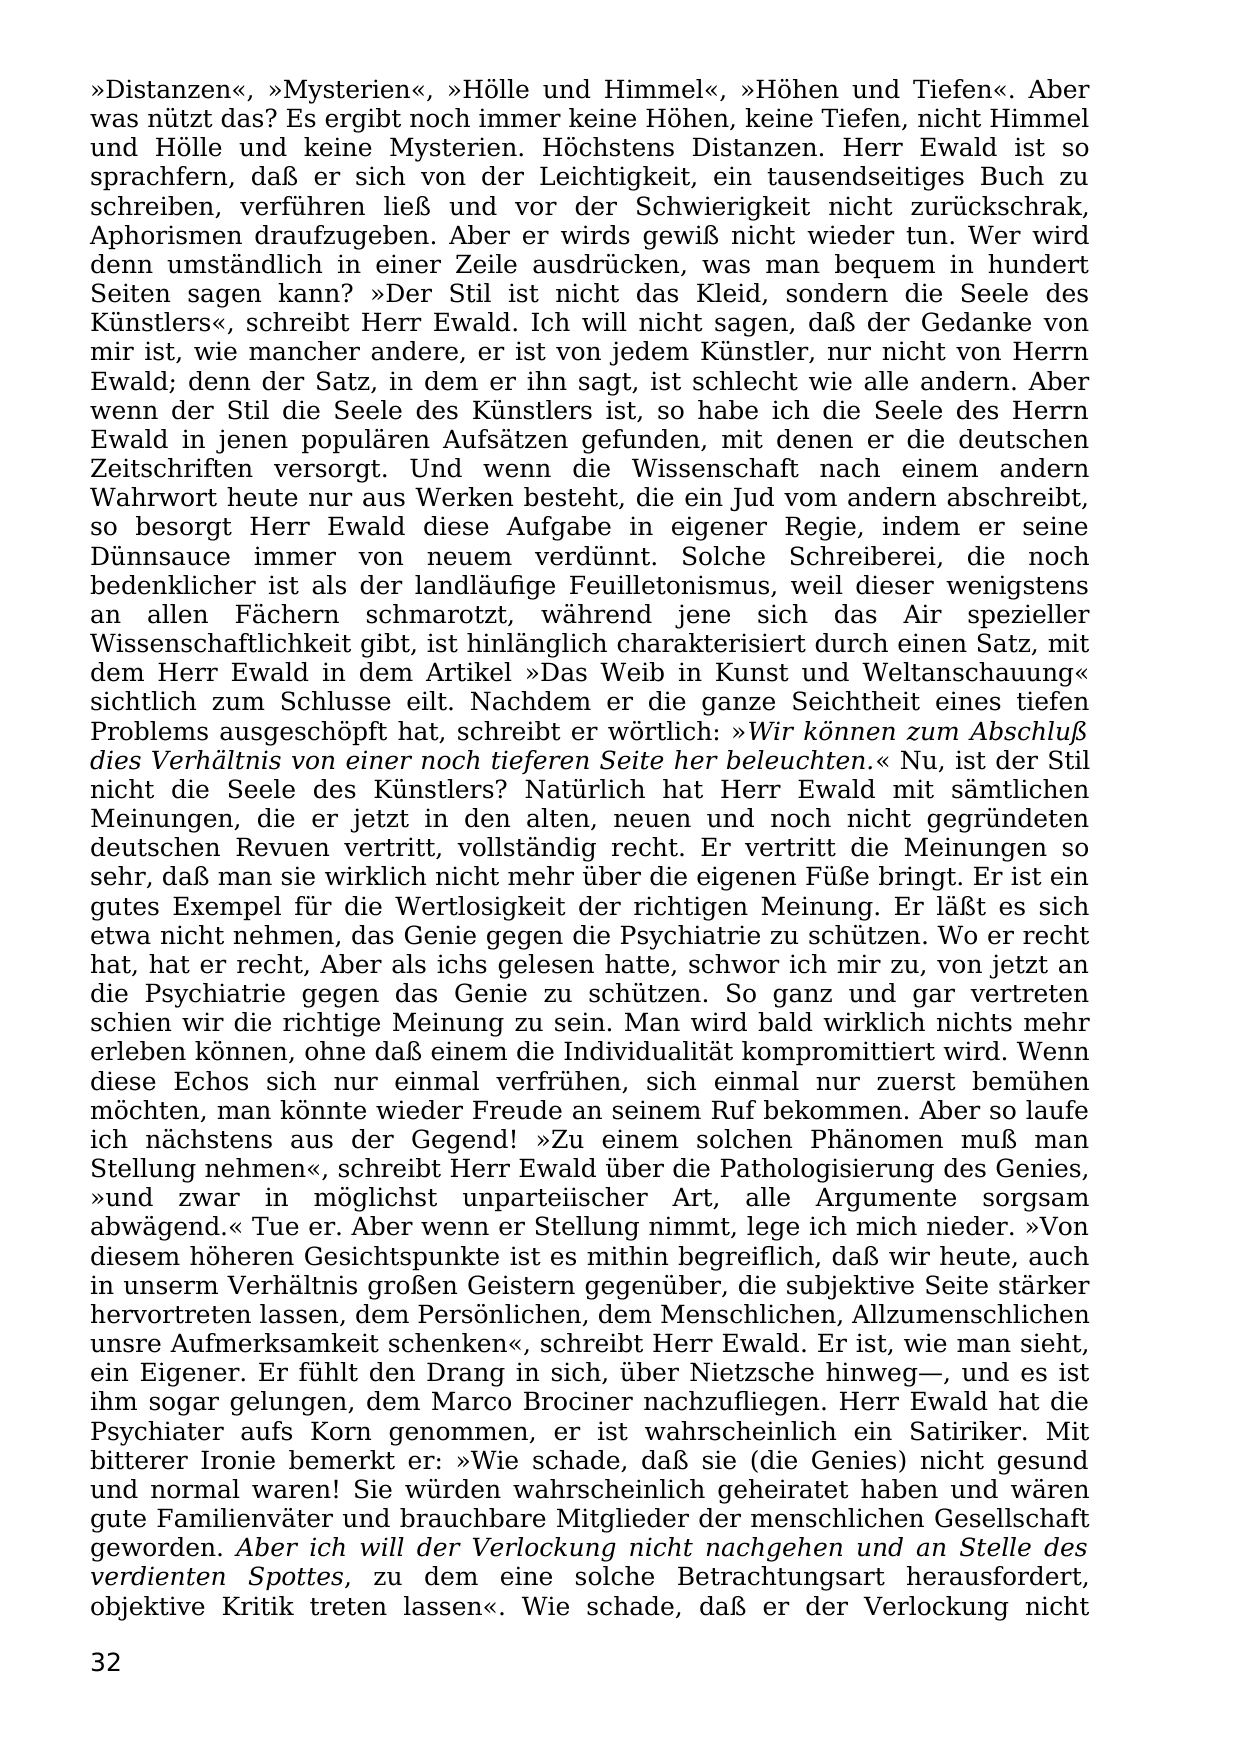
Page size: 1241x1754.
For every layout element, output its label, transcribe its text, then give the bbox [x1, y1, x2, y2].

text »Distanzen«, »Mysterien«, »Hölle und Himmel«, »Höhen und Tiefen«. Aber was nützt das? Es ergibt noch immer keine Höhen, keine Tiefen, nicht Himmel und Hölle und keine Mysterien. Höchstens Distanzen. Herr Ewald ist so sprachfern, daß er sich von der Leichtigkeit, ein tausendseitiges Buch zu schreiben, verführen ließ und vor der Schwierigkeit nicht zurückschrak, Aphorismen draufzugeben. Aber er wirds gewiß nicht wieder tun. Wer wird denn umständlich in einer Zeile ausdrücken, was man bequem in hundert Seiten sagen kann? »Der Stil ist nicht das Kleid, sondern die Seele des Künstlers«, schreibt Herr Ewald. Ich will nicht sagen, daß der Gedanke von mir ist, wie mancher andere, er ist von jedem Künstler, nur nicht von Herrn Ewald; denn der Satz, in dem er ihn sagt, ist schlecht wie alle andern. Aber wenn der Stil die Seele des Künstlers ist, so habe ich die Seele des Herrn Ewald in jenen populären Aufsätzen gefunden, mit denen er die deutschen Zeitschriften versorgt. Und wenn die Wissenschaft nach einem andern Wahrwort heute nur aus Werken besteht, die ein Jud vom andern abschreibt, so besorgt Herr Ewald diese Aufgabe in eigener Regie, indem er seine Dünnsauce immer von neuem verdünnt. Solche Schreiberei, die noch bedenklicher ist als der landläufige Feuilletonismus, weil dieser wenigstens an allen Fächern schmarotzt, während jene sich das Air spezieller Wissenschaftlichkeit gibt, ist hinlänglich charakterisiert durch einen Satz, mit dem Herr Ewald in dem Artikel »Das Weib in Kunst und Weltanschauung« sichtlich zum Schlusse eilt. Nachdem er die ganze Seichtheit eines tiefen Problems ausgeschöpft hat, schreibt er wörtlich: »Wir können zum Abschluß dies Verhältnis von einer noch tieferen Seite her beleuchten.« Nu, ist der Stil nicht die Seele des Künstlers? Natürlich hat Herr Ewald mit sämtlichen Meinungen, die er jetzt in den alten, neuen und noch nicht gegründeten deutschen Revuen vertritt, vollständig recht. Er vertritt die Meinungen so sehr, daß man sie wirklich nicht mehr über die eigenen Füße bringt. Er ist ein gutes Exempel für die Wertlosigkeit der richtigen Meinung. Er läßt es sich etwa nicht nehmen, das Genie gegen die Psychiatrie zu schützen. Wo er recht hat, hat er recht, Aber als ichs gelesen hatte, schwor ich mir zu, von jetzt an die Psychiatrie gegen das Genie zu schützen. So ganz und gar vertreten schien wir die richtige Meinung zu sein. Man wird bald wirklich nichts mehr erleben können, ohne daß einem die Individualität kompromittiert wird. Wenn diese Echos sich nur einmal verfrühen, sich einmal nur zuerst bemühen möchten, man könnte wieder Freude an seinem Ruf bekommen. Aber so laufe ich nächstens aus der Gegend! »Zu einem solchen Phänomen muß man Stellung nehmen«, schreibt Herr Ewald über die Pathologisierung des Genies, »und zwar in möglichst unparteiischer Art, alle Argumente sorgsam abwägend.« Tue er. Aber wenn er Stellung nimmt, lege ich mich nieder. »Von diesem höheren Gesichtspunkte ist es mithin begreiflich, daß wir heute, auch in unserm Verhältnis großen Geistern gegenüber, die subjektive Seite stärker hervortreten lassen, dem Persönlichen, dem Menschlichen, Allzumenschlichen unsre Aufmerksamkeit schenken«, schreibt Herr Ewald. Er ist, wie man sieht, ein Eigener. Er fühlt den Drang in sich, über Nietzsche hinweg—, und es ist ihm sogar gelungen, dem Marco Brociner nachzufliegen. Herr Ewald hat die Psychiater aufs Korn genommen, er ist wahrscheinlich ein Satiriker. Mit bitterer Ironie bemerkt er: »Wie schade, daß sie (die Genies) nicht gesund und normal waren! Sie würden wahrscheinlich geheiratet haben und wären gute Familienväter und brauchbare Mitglieder der menschlichen Gesellschaft geworden. Aber ich will der Verlockung nicht nachgehen und an Stelle des verdienten Spottes, zu dem eine solche Betrachtungsart herausfordert, objektive Kritik treten lassen«. Wie schade, daß er der Verlockung nicht [90, 75, 1091, 1621]
